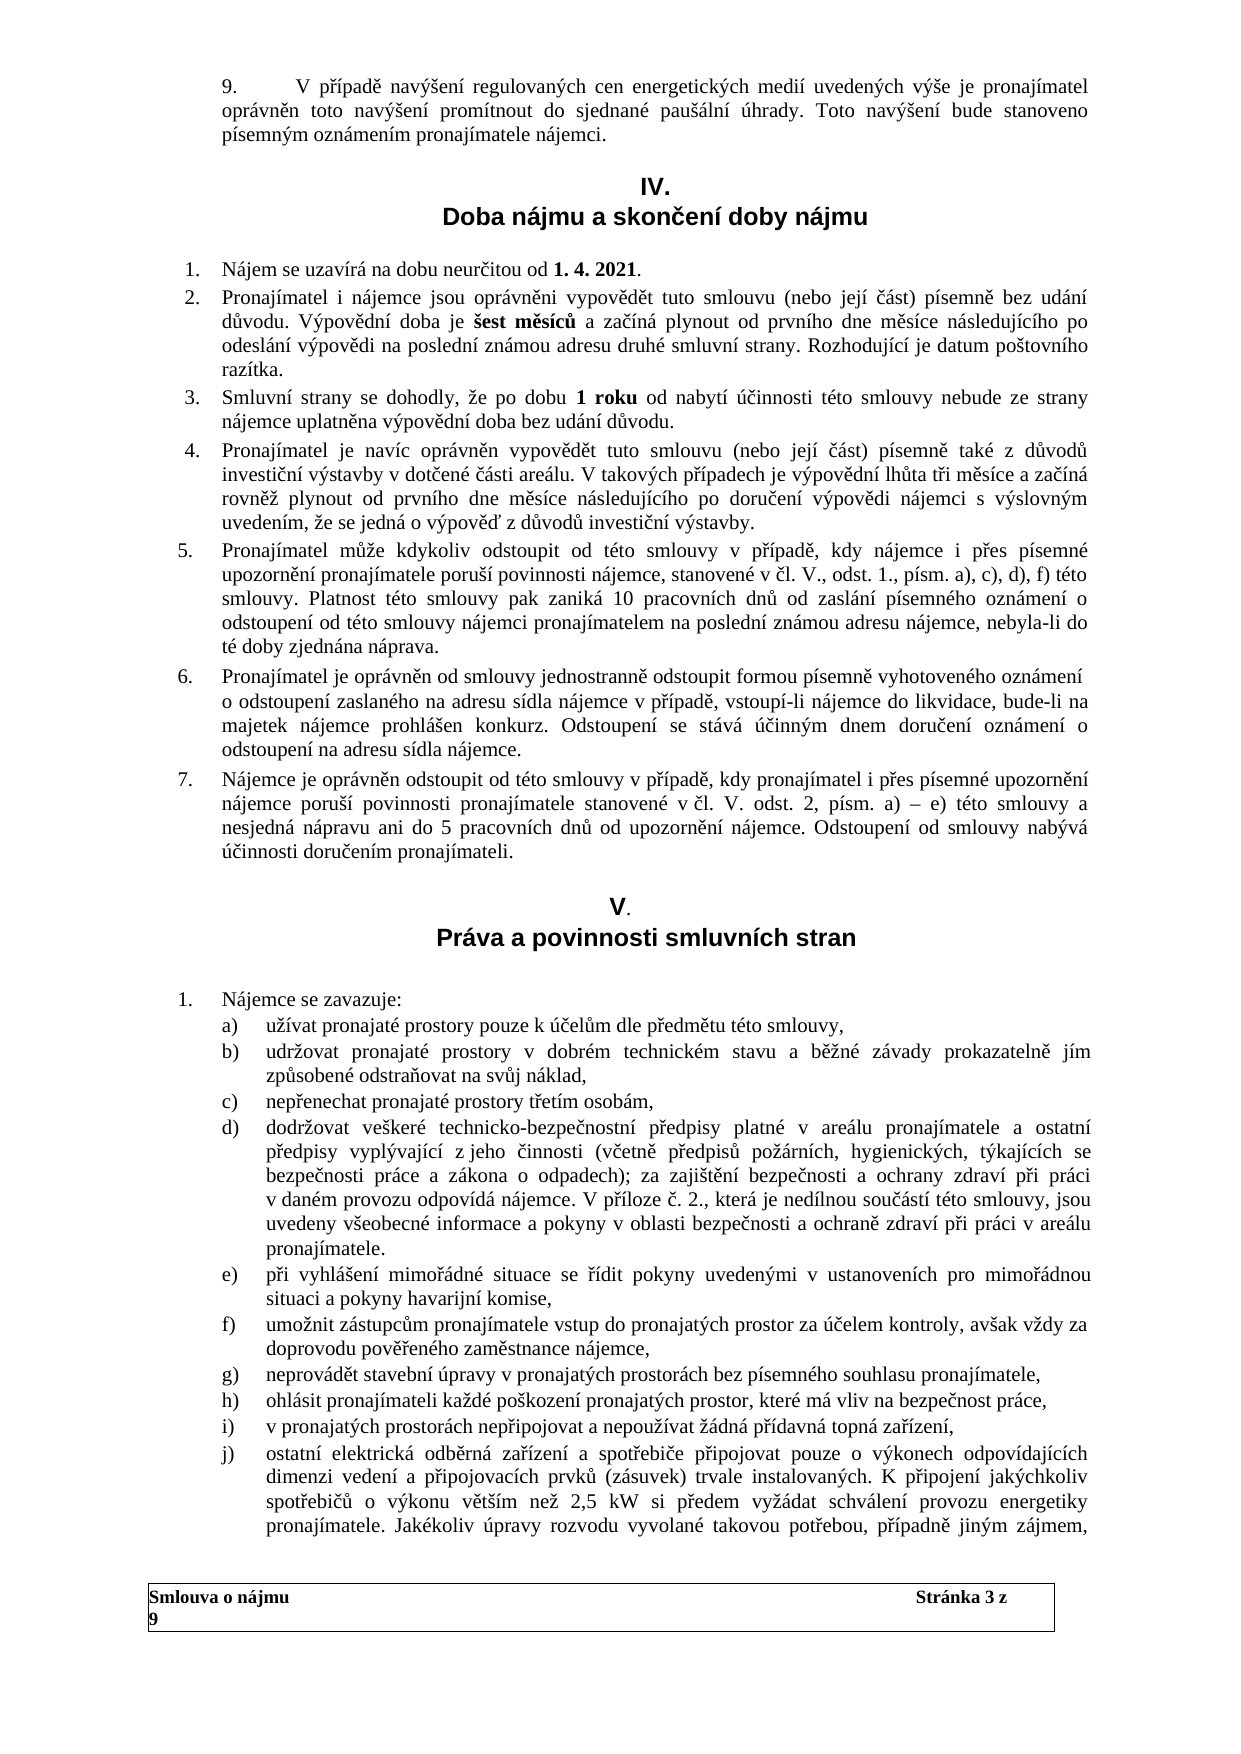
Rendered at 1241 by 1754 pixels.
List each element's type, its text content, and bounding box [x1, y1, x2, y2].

list Pronajímatel je oprávněn od smlouvy jednostranně odstoupit formou písemně vyhotoveného oznámení o odstoupení zaslaného na adresu sídla nájemce v případě, vstoupí-li nájemce do likvidace, bude-li na majetek nájemce prohlášen konkurz. Odstoupení se stává účinným dnem doručení oznámení o odstoupení na adresu sídla nájemce. [177, 664, 1089, 761]
text V. [148, 892, 1092, 921]
list Pronajímatel je navíc oprávněn vypovědět tuto smlouvu (nebo její část) písemně také z důvodů investiční výstavby v dotčené části areálu. V takových případech je výpovědní lhůta tři měsíce a začíná rovněž plynout od prvního dne měsíce následujícího po doručení výpovědi nájemci s výslovným uvedením, že se jedná o výpověď z důvodů investiční výstavby. [184, 437, 1089, 534]
list užívat pronajaté prostory pouze k účelům dle předmětu této smlouvy, [222, 1013, 1089, 1037]
list Pronajímatel i nájemce jsou oprávněni vypovědět tuto smlouvu (nebo její část) písemně bez udání důvodu. Výpovědní doba je šest měsíců a začíná plynout od prvního dne měsíce následujícího po odeslání výpovědi na poslední známou adresu druhé smluvní strany. Rozhodující je datum poštovního razítka. [184, 285, 1089, 381]
subtitle Doba nájmu a skončení doby nájmu [222, 212, 542, 228]
list udržovat pronajaté prostory v dobrém technickém stavu a běžné závady prokazatelně jím způsobené odstraňovat na svůj náklad, [222, 1039, 1092, 1087]
list v pronajatých prostorách nepřipojovat a nepoužívat žádná přídavná topná zařízení, [222, 1414, 1089, 1438]
list Nájemce je oprávněn odstoupit od této smlouvy v případě, kdy pronajímatel i přes písemné upozornění nájemce poruší povinnosti pronajímatele stanovené v čl. V. odst. 2, písm. a) – e) této smlouvy a nesjedná nápravu ani do 5 pracovních dnů od upozornění nájemce. Odstoupení od smlouvy nabývá účinnosti doručením pronajímateli. [177, 767, 1089, 863]
subtitle Doba nájmu a skončení doby nájmu [828, 212, 1089, 228]
list nepřenechat pronajaté prostory třetím osobám, [222, 1089, 1089, 1113]
list ostatní elektrická odběrná zařízení a spotřebiče připojovat pouze o výkonech odpovídajících dimenzi vedení a připojovacích prvků (zásuvek) trvale instalovaných. K připojení jakýchkoliv spotřebičů o výkonu větším než 2,5 kW si předem vyžádat schválení provozu energetiky pronajímatele. Jakékoliv úpravy rozvodu vyvolané takovou potřebou, případně jiným zájmem, [222, 1440, 1089, 1537]
subtitle IV. [222, 182, 1089, 199]
list ohlásit pronajímateli každé poškození pronajatých prostor, které má vliv na bezpečnost práce, [222, 1388, 1089, 1412]
list Smluvní strany se dohodly, že po dobu 1 roku od nabytí účinnosti této smlouvy nebude ze strany nájemce uplatněna výpovědní doba bez udání důvodu. [184, 385, 1089, 433]
text Práva a povinnosti smluvních stran [176, 933, 533, 950]
list Nájem se uzavírá na dobu neurčitou od 1. 4. 2021. [184, 257, 1089, 281]
list Pronajímatel může kdykoliv odstoupit od této smlouvy v případě, kdy nájemce i přes písemné upozornění pronajímatele poruší povinnosti nájemce, stanovené v čl. V., odst. 1., písm. a), c), d), f) této smlouvy. Platnost této smlouvy pak zaniká 10 pracovních dnů od zaslání písemného oznámení o odstoupení od této smlouvy nájemci pronajímatelem na poslední známou adresu nájemce, nebyla-li do té doby zjednána náprava. [177, 538, 1089, 658]
text Práva a povinnosti smluvních stran [536, 933, 1089, 950]
list neprovádět stavební úpravy v pronajatých prostorách bez písemného souhlasu pronajímatele, [222, 1362, 1089, 1386]
list umožnit zástupcům pronajímatele vstup do pronajatých prostor za účelem kontroly, avšak vždy za doprovodu pověřeného zaměstnance nájemce, [222, 1312, 1089, 1360]
list Nájemce se zavazuje: [177, 986, 1089, 1011]
list při vyhlášení mimořádné situace se řídit pokyny uvedenými v ustanoveních pro mimořádnou situaci a pokyny havarijní komise, [222, 1262, 1092, 1310]
subtitle Doba nájmu a skončení doby nájmu [545, 212, 778, 228]
list dodržovat veškeré technicko-bezpečnostní předpisy platné v areálu pronajímatele a ostatní předpisy vyplývající z jeho činnosti (včetně předpisů požárních, hygienických, týkajících se bezpečnosti práce a zákona o odpadech); za zajištění bezpečnosti a ochrany zdraví při práci v daném provozu odpovídá nájemce. V příloze č. 2., která je nedílnou součástí této smlouvy, jsou uvedeny všeobecné informace a pokyny v oblasti bezpečnosti a ochraně zdraví při práci v areálu pronajímatele. [222, 1115, 1092, 1259]
subtitle Doba nájmu a skončení doby nájmu [781, 212, 825, 228]
list V případě navýšení regulovaných cen energetických medií uvedených výše je pronajímatel oprávněn toto navýšení promítnout do sjednané paušální úhrady. Toto navýšení bude stanoveno písemným oznámením pronajímatele nájemci. [222, 74, 1089, 146]
